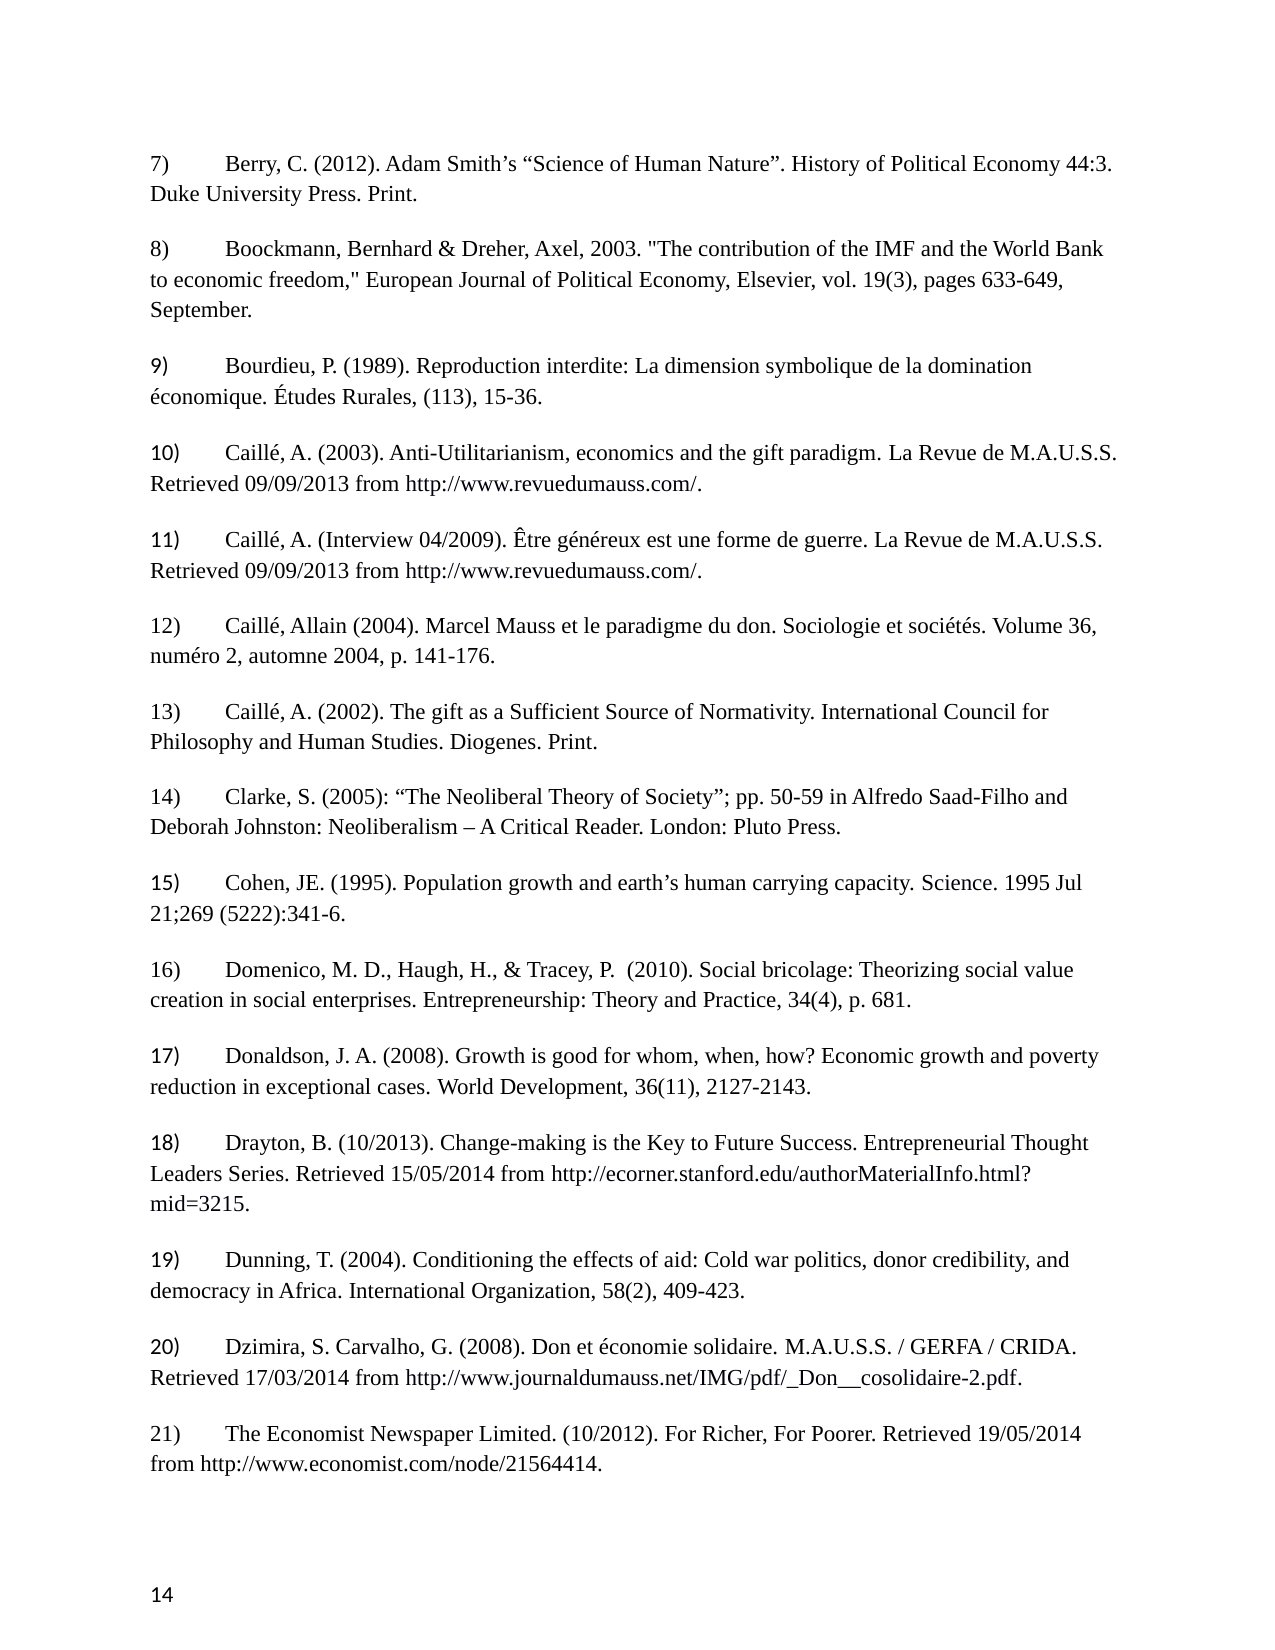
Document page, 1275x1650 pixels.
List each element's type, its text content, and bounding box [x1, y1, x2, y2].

list Caillé, Allain (2004). Marcel Mauss et le paradigme du don. Sociologie et sociétés. Volume 36, numéro 2, automne 2004, p. 141-176. [150, 612, 1125, 669]
list Caillé, A. (2002). The gift as a Sufficient Source of Normativity. International Council for Philosophy and Human Studies. Diogenes. Print. [150, 698, 1125, 754]
list Drayton, B. (10/2013). Change-making is the Key to Future Success. Entrepreneurial Thought Leaders Series. Retrieved 15/05/2014 from http://ecorner.stanford.edu/authorMaterialInfo.html?mid=3215. [150, 1128, 1125, 1217]
list Donaldson, J. A. (2008). Growth is good for whom, when, how? Economic growth and poverty reduction in exceptional cases. World Development, 36(11), 2127-2143. [150, 1041, 1125, 1099]
list Berry, C. (2012). Adam Smith’s “Science of Human Nature”. History of Political Economy 44:3. Duke University Press. Print. [150, 150, 1125, 207]
list Dzimira, S. Carvalho, G. (2008). Don et économie solidaire. M.A.U.S.S. / GERFA / CRIDA. Retrieved 17/03/2014 from http://www.journaldumauss.net/IMG/pdf/_Don__cosolidaire-2.pdf. [150, 1332, 1125, 1391]
list Clarke, S. (2005): “The Neoliberal Theory of Society”; pp. 50-59 in Alfredo Saad-Filho and Deborah Johnston: Neoliberalism – A Critical Reader. London: Pluto Press. [150, 783, 1125, 840]
list Boockmann, Bernhard & Dreher, Axel, 2003. "The contribution of the IMF and the World Bank to economic freedom," European Journal of Political Economy, Elsevier, vol. 19(3), pages 633-649, September. [150, 235, 1125, 322]
list Dunning, T. (2004). Conditioning the effects of aid: Cold war politics, donor credibility, and democracy in Africa. International Organization, 58(2), 409-423. [150, 1245, 1125, 1304]
list Caillé, A. (Interview 04/2009). Être généreux est une forme de guerre. La Revue de M.A.U.S.S. Retrieved 09/09/2013 from http://www.revuedumauss.com/. [150, 525, 1125, 583]
list Bourdieu, P. (1989). Reproduction interdite: La dimension symbolique de la domination économique. Études Rurales, (113), 15-36. [150, 351, 1125, 409]
list Domenico, M. D., Haugh, H., & Tracey, P. (2010). Social bricolage: Theorizing social value creation in social enterprises. Entrepreneurship: Theory and Practice, 34(4), p. 681. [150, 956, 1125, 1012]
list Caillé, A. (2003). Anti-Utilitarianism, economics and the gift paradigm. La Revue de M.A.U.S.S. Retrieved 09/09/2013 from http://www.revuedumauss.com/. [150, 438, 1125, 496]
list The Economist Newspaper Limited. (10/2012). For Richer, For Poorer. Retrieved 19/05/2014 from http://www.economist.com/node/21564414. [150, 1419, 1125, 1476]
list Cohen, JE. (1995). Population growth and earth’s human carrying capacity. Science. 1995 Jul 21;269 (5222):341-6. [150, 868, 1125, 927]
